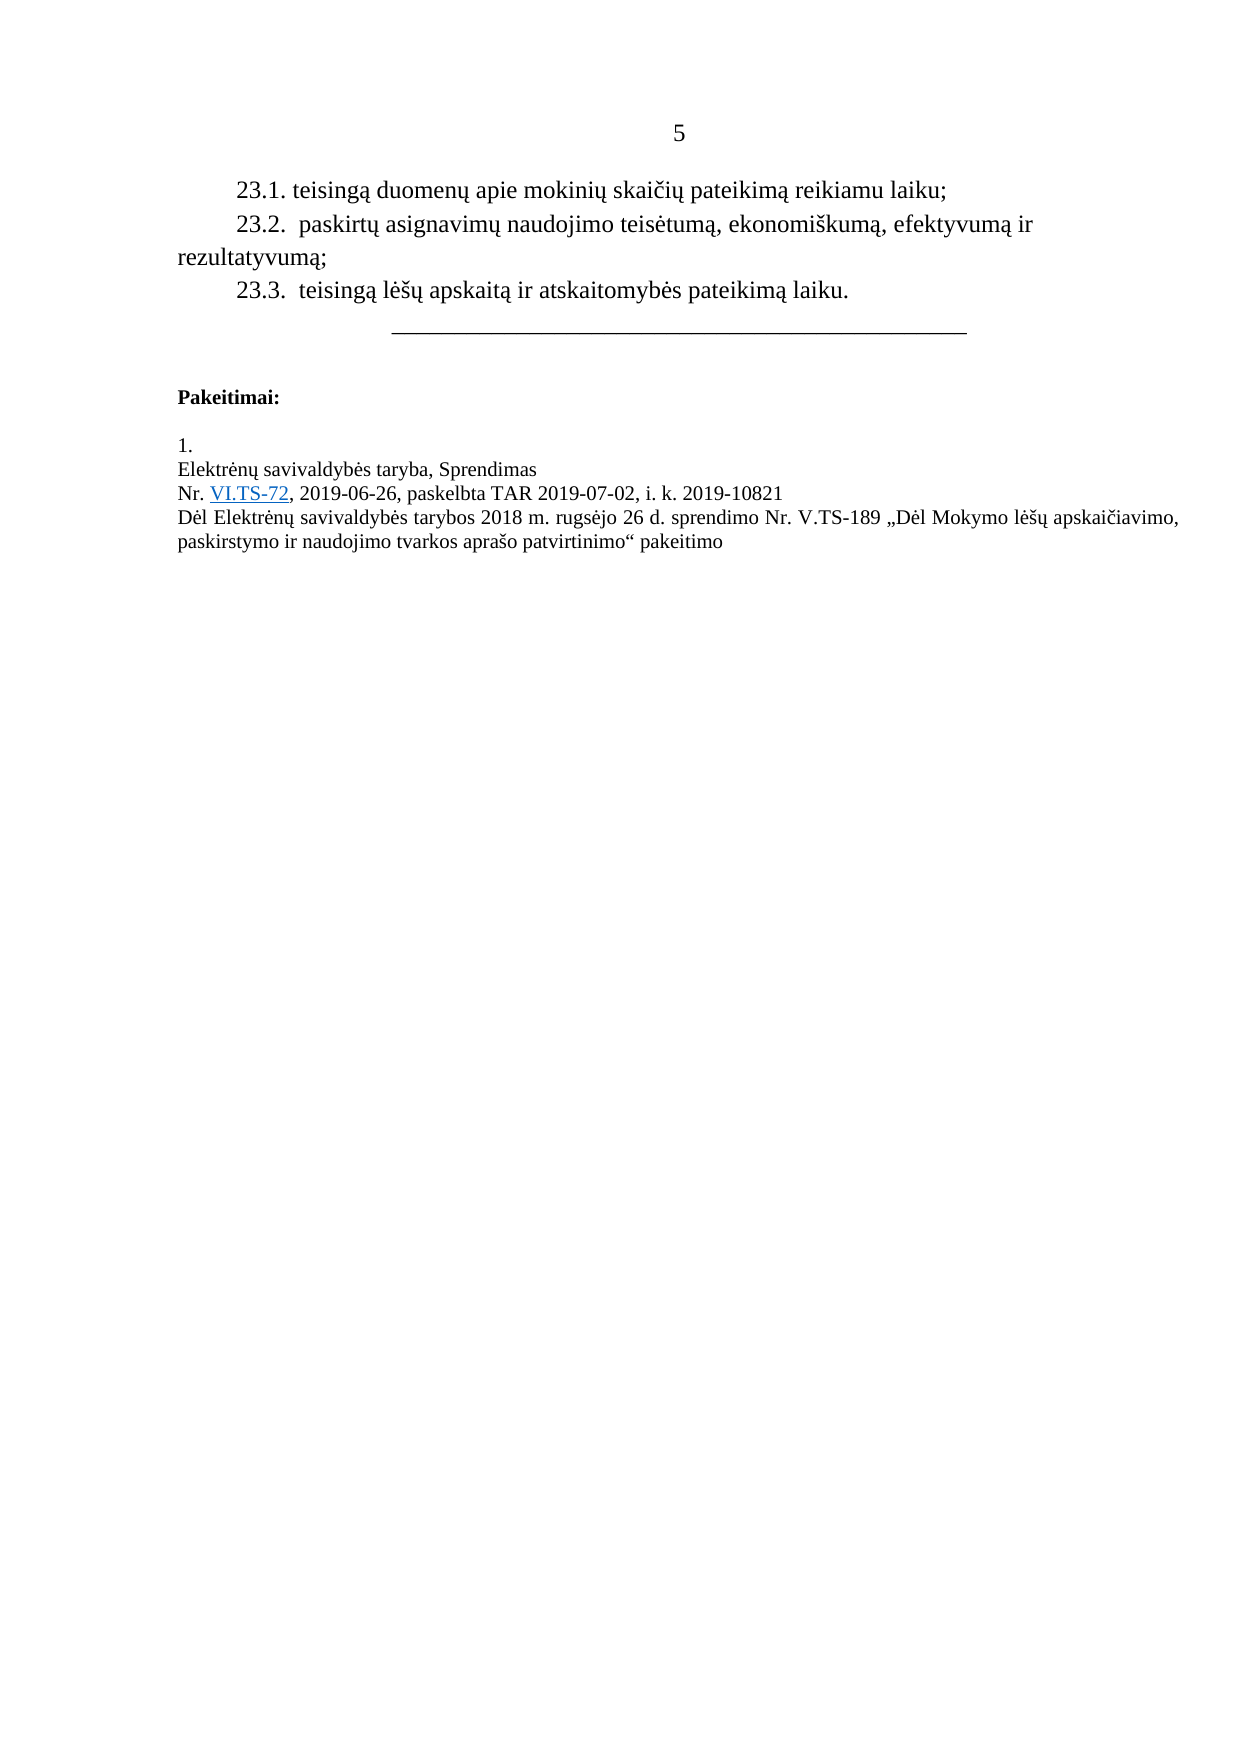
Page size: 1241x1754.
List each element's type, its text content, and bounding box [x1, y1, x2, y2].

text 23.3. teisingą lėšų apskaitą ir atskaitomybės pateikimą laiku. [177, 275, 1181, 303]
text Nr. VI.TS-72, 2019-06-26, paskelbta TAR 2019-07-02, i. k. 2019-10821 [177, 481, 1181, 505]
text ______________________________________________ [177, 308, 1181, 336]
text rezultatyvumą; [177, 242, 1181, 270]
text 23.2. paskirtų asignavimų naudojimo teisėtumą, ekonomiškumą, efektyvumą ir [177, 209, 1181, 237]
text 1. [177, 433, 1181, 457]
text Elektrėnų savivaldybės taryba, Sprendimas [177, 457, 1181, 481]
text Pakeitimai: [177, 384, 1181, 409]
text 23.1. teisingą duomenų apie mokinių skaičių pateikimą reikiamu laiku; [177, 176, 1181, 204]
text Dėl Elektrėnų savivaldybės tarybos 2018 m. rugsėjo 26 d. sprendimo Nr. V.TS-189 „Dėl Mokymo lėšų apskaičiavimo, paskirstymo ir naudojimo tvarkos aprašo patvirtinimo“ pakeitimo [177, 505, 1181, 553]
